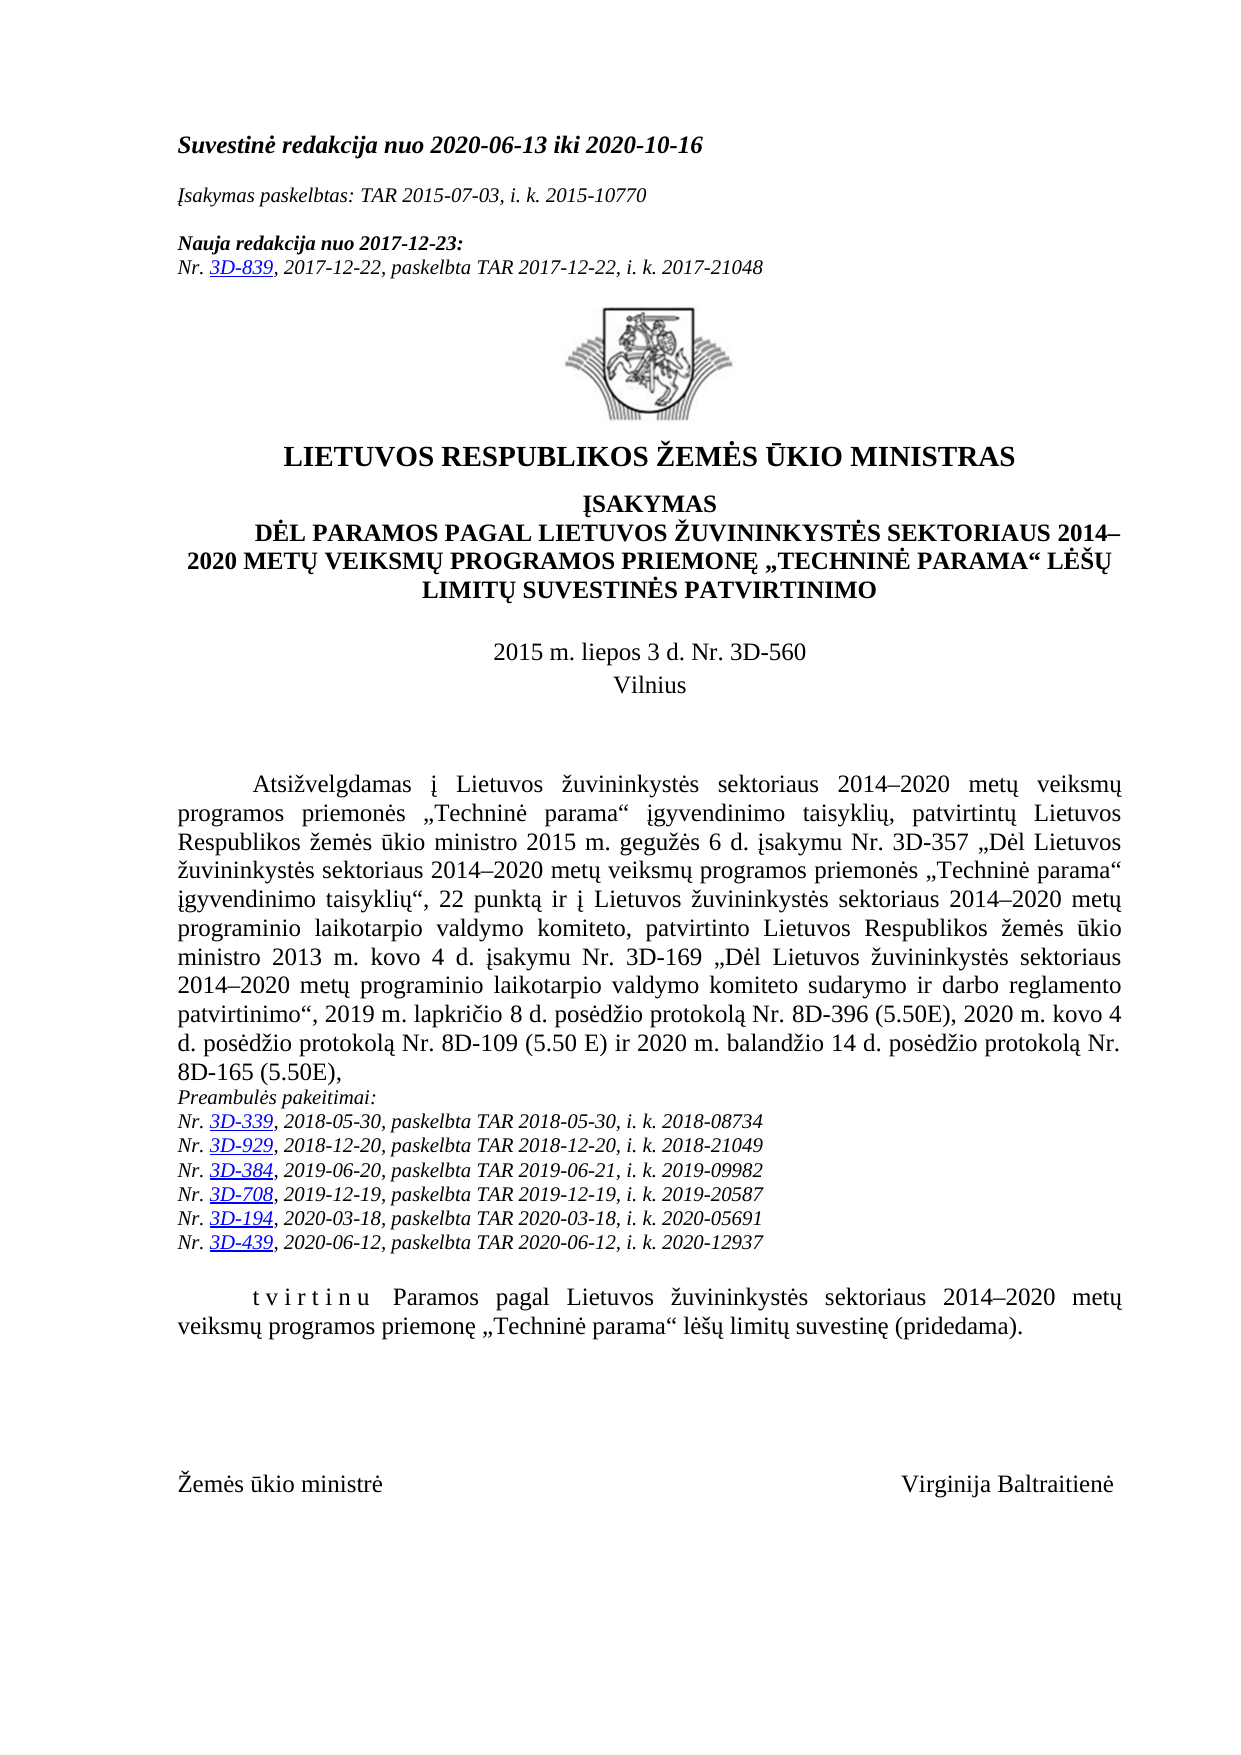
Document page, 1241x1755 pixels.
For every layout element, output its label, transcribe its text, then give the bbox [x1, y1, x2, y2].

text ĮSAKYMAS [177, 489, 1122, 518]
text Nauja redakcija nuo 2017-12-23: [177, 231, 1122, 255]
text Žemės ūkio ministrė Virginija Baltraitienė [177, 1469, 1122, 1498]
text tvirtinu Paramos pagal Lietuvos žuvininkystės sektoriaus 2014–2020 metų veiksmų programos priemonę „Techninė parama“ lėšų limitų suvestinę (pridedama). [177, 1282, 1122, 1340]
text Įsakymas paskelbtas: TAR 2015-07-03, i. k. 2015-10770 [177, 183, 1122, 207]
text Nr. 3D-839, 2017-12-22, paskelbta TAR 2017-12-22, i. k. 2017-21048 [177, 255, 1122, 279]
text Nr. 3D-339, 2018-05-30, paskelbta TAR 2018-05-30, i. k. 2018-08734 [177, 1109, 1122, 1133]
text Atsižvelgdamas į Lietuvos žuvininkystės sektoriaus 2014–2020 metų veiksmų programos priemonės „Techninė parama“ įgyvendinimo taisyklių, patvirtintų Lietuvos Respublikos žemės ūkio ministro 2015 m. gegužės 6 d. įsakymu Nr. 3D-357 „Dėl Lietuvos žuvininkystės sektoriaus 2014–2020 metų veiksmų programos priemonės „Techninė parama“ įgyvendinimo taisyklių“, 22 punktą ir į Lietuvos žuvininkystės sektoriaus 2014–2020 metų programinio laikotarpio valdymo komiteto, patvirtinto Lietuvos Respublikos žemės ūkio ministro 2013 m. kovo 4 d. įsakymu Nr. 3D-169 „Dėl Lietuvos žuvininkystės sektoriaus 2014–2020 metų programinio laikotarpio valdymo komiteto sudarymo ir darbo reglamento patvirtinimo“, 2019 m. lapkričio 8 d. posėdžio protokolą Nr. 8D-396 (5.50E), 2020 m. kovo 4 d. posėdžio protokolą Nr. 8D-109 (5.50 E) ir 2020 m. balandžio 14 d. posėdžio protokolą Nr. 8D-165 (5.50E), [177, 769, 1122, 1085]
text Suvestinė redakcija nuo 2020-06-13 iki 2020-10-16 [177, 130, 1122, 159]
text Nr. 3D-708, 2019-12-19, paskelbta TAR 2019-12-19, i. k. 2019-20587 [177, 1182, 1122, 1206]
text Nr. 3D-194, 2020-03-18, paskelbta TAR 2020-03-18, i. k. 2020-05691 [177, 1206, 1122, 1230]
text Nr. 3D-384, 2019-06-20, paskelbta TAR 2019-06-21, i. k. 2019-09982 [177, 1157, 1122, 1182]
text LIETUVOS RESPUBLIKOS ŽEMĖS ŪKIO MINISTRAS [177, 439, 1122, 472]
text 2015 m. liepos 3 d. Nr. 3D-560 [177, 637, 1122, 666]
text Nr. 3D-929, 2018-12-20, paskelbta TAR 2018-12-20, i. k. 2018-21049 [177, 1133, 1122, 1157]
text Nr. 3D-439, 2020-06-12, paskelbta TAR 2020-06-12, i. k. 2020-12937 [177, 1230, 1122, 1254]
text Vilnius [177, 670, 1122, 699]
text DĖL PARAMOS PAGAL LIETUVOS ŽUVININKYSTĖS SEKTORIAUS 2014–2020 METŲ VEIKSMŲ PROGRAMOS PRIEMONĘ „TECHNINĖ PARAMA“ LĖŠŲ LIMITŲ SUVESTINĖS PATVIRTINIMO [177, 518, 1122, 604]
text Preambulės pakeitimai: [177, 1085, 1122, 1109]
